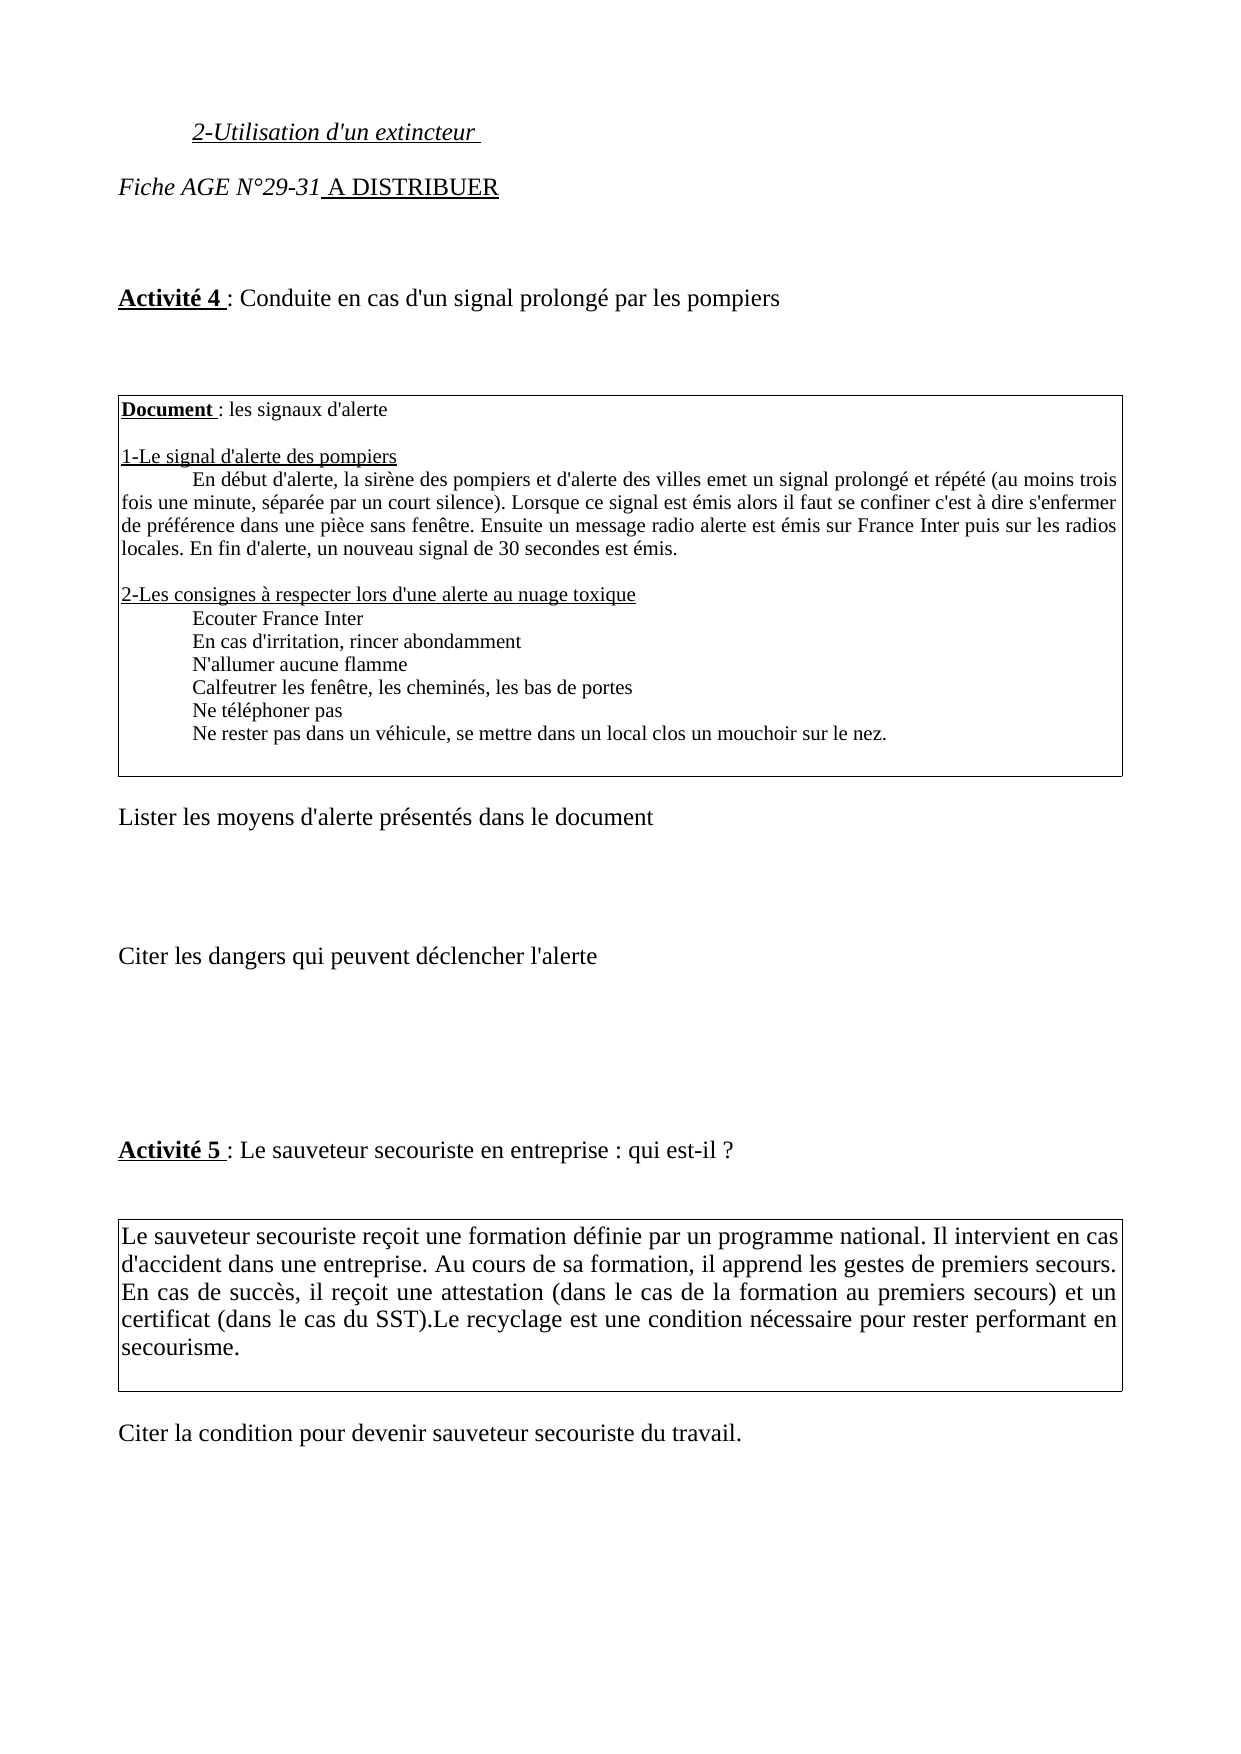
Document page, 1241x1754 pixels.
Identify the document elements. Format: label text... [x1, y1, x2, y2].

text En cas d'irritation, rincer abondamment [119, 626, 1122, 649]
text Document : les signaux d'alerte [119, 396, 1122, 421]
text Lister les moyens d'alerte présentés dans le document [118, 803, 1122, 831]
text Le sauveteur secouriste reçoit une formation définie par un programme national. Il intervient en cas d'accident dans une entreprise. Au cours de sa formation, il apprend les gestes de premiers secours. En cas de succès, il reçoit une attestation (dans le cas de la formation au premiers secours) et un certificat (dans le cas du SST).Le recyclage est une condition nécessaire pour rester performant en secourisme. [119, 1220, 1122, 1361]
text Ne rester pas dans un véhicule, se mettre dans un local clos un mouchoir sur le nez. [119, 719, 1122, 745]
text Fiche AGE N°29-31 A DISTRIBUER [118, 173, 1122, 201]
text Calfeutrer les fenêtre, les cheminés, les bas de portes [119, 673, 1122, 696]
text 1-Le signal d'alerte des pompiers [119, 441, 1122, 464]
text Citer les dangers qui peuvent déclencher l'alerte [118, 942, 1122, 970]
text 2-Les consignes à respecter lors d'une alerte au nuage toxique [119, 580, 1122, 603]
text Ecouter France Inter [119, 603, 1122, 626]
text En début d'alerte, la sirène des pompiers et d'alerte des villes emet un signal prolongé et répété (au moins trois fois une minute, séparée par un court silence). Lorsque ce signal est émis alors il faut se confiner c'est à dire s'enfermer de préférence dans une pièce sans fenêtre. Ensuite un message radio alerte est émis sur France Inter puis sur les radios locales. En fin d'alerte, un nouveau signal de 30 secondes est émis. [119, 464, 1122, 560]
text Activité 5 : Le sauveteur secouriste en entreprise : qui est-il ? [118, 1136, 1122, 1164]
text 2-Utilisation d'un extincteur [118, 118, 1122, 146]
text N'allumer aucune flamme [119, 649, 1122, 673]
text Citer la condition pour devenir sauveteur secouriste du travail. [118, 1419, 1122, 1447]
text Ne téléphoner pas [119, 696, 1122, 719]
text Activité 4 : Conduite en cas d'un signal prolongé par les pompiers [118, 284, 1122, 312]
